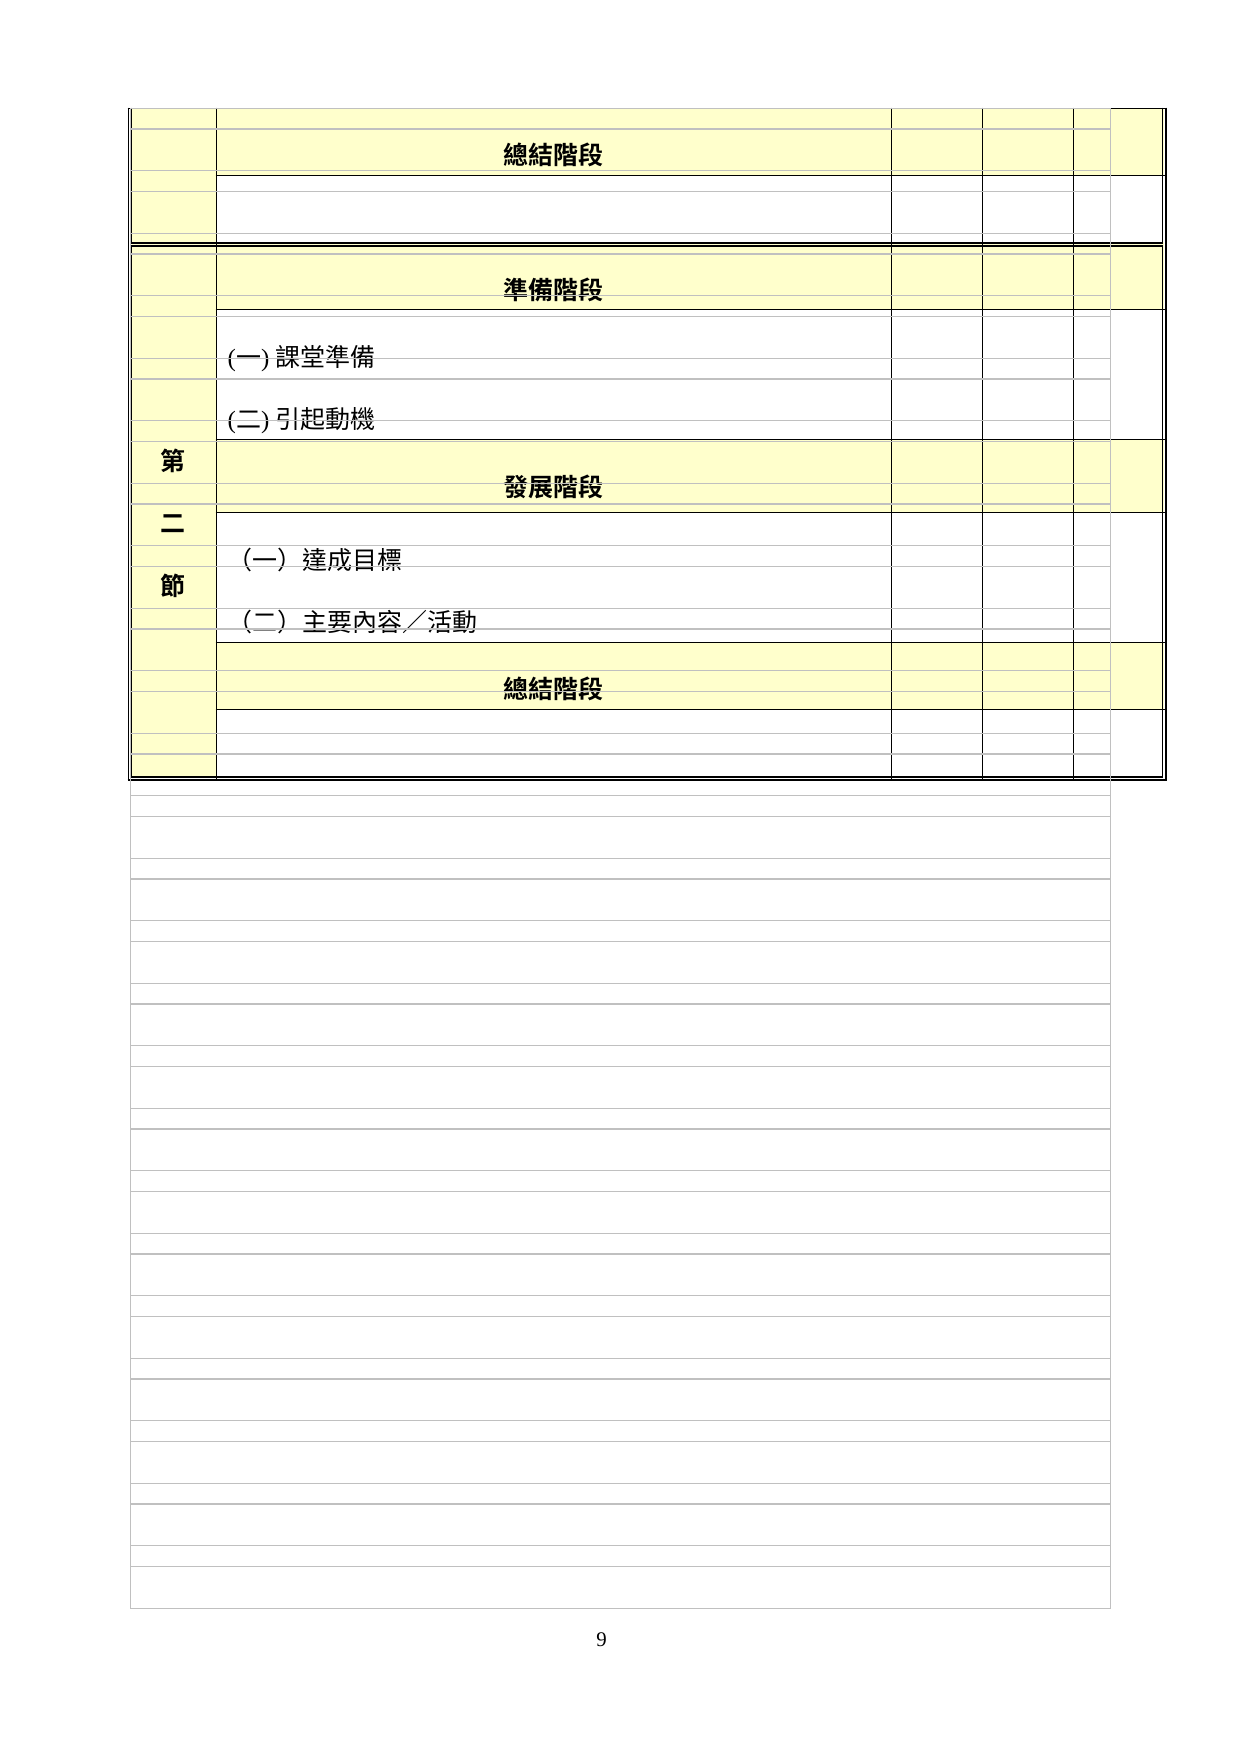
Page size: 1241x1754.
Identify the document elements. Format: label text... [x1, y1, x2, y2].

table_cell [132, 317, 216, 358]
table_cell [1074, 247, 1110, 253]
table_cell [892, 310, 982, 316]
table_cell [983, 630, 1073, 642]
table_cell [892, 234, 982, 242]
table_cell [217, 734, 891, 753]
table_cell [983, 671, 1073, 691]
table_cell [892, 710, 982, 733]
table_cell [983, 643, 1073, 670]
table_cell [983, 176, 1073, 191]
table_cell [1074, 513, 1110, 545]
table_cell 第 一 節 [132, 130, 216, 170]
table_cell 第 一 節 [132, 192, 216, 233]
table_cell [892, 421, 982, 439]
table_cell [1074, 192, 1110, 233]
table_cell [983, 710, 1073, 733]
table_cell [892, 567, 982, 608]
table_cell 發展階段 [217, 484, 891, 503]
table_cell [983, 234, 1073, 242]
table_cell [1074, 505, 1110, 512]
table_cell [1074, 317, 1110, 358]
table_cell [892, 442, 982, 483]
table_cell 總結階段 [217, 692, 891, 709]
table_cell [983, 513, 1073, 545]
table_cell [1074, 630, 1110, 642]
table_cell [1074, 171, 1110, 175]
table_cell [132, 421, 216, 441]
table_cell [983, 380, 1073, 420]
table_cell （一）達成目標 （二）主要內容／活動 [217, 513, 891, 545]
table_cell (一) 課堂準備 (二) 引起動機 [217, 317, 891, 358]
table_cell 第 一 節 [132, 109, 216, 128]
table_cell [132, 380, 216, 420]
table_cell [892, 296, 982, 309]
table_cell 總結階段 [217, 130, 891, 170]
table_cell [983, 247, 1073, 253]
table_cell [132, 359, 216, 378]
table_cell [132, 692, 216, 733]
table_cell [1074, 755, 1110, 776]
table_cell 總結階段 [217, 671, 891, 691]
table_cell [1074, 359, 1110, 378]
table_cell [983, 421, 1073, 439]
table_cell （一）達成目標 （二）主要內容／活動 [217, 567, 891, 608]
table_cell [892, 109, 982, 128]
table_cell [1074, 692, 1110, 709]
table_cell (一) 課堂準備 (二) 引起動機 [217, 421, 891, 439]
table_cell 第 [132, 442, 216, 483]
table_cell [132, 630, 216, 670]
table_cell [132, 255, 216, 295]
table_cell [1111, 643, 1162, 709]
table_cell [983, 317, 1073, 358]
table_cell [892, 359, 982, 378]
table_cell [1111, 710, 1162, 776]
table_cell [983, 692, 1073, 709]
table_cell [1111, 513, 1162, 642]
table_cell [217, 755, 891, 776]
table_cell [1074, 380, 1110, 420]
table_cell [892, 609, 982, 628]
table_cell [983, 171, 1073, 175]
table_cell [1074, 710, 1110, 733]
table_cell [892, 692, 982, 709]
table_cell [892, 513, 982, 545]
table_cell [983, 192, 1073, 233]
table_cell [132, 755, 216, 776]
table_cell [983, 255, 1073, 295]
table_cell [132, 546, 216, 566]
table_cell [892, 130, 982, 170]
table_cell 發展階段 [217, 505, 891, 512]
table_cell [983, 442, 1073, 483]
table_cell [1111, 247, 1162, 309]
table_cell [132, 734, 216, 753]
table_cell [983, 109, 1073, 128]
table_cell [892, 505, 982, 512]
table_cell [1074, 484, 1110, 503]
table_cell [217, 109, 891, 128]
table_cell [983, 296, 1073, 309]
table_cell [983, 359, 1073, 378]
table_cell [217, 234, 891, 242]
table_cell (一) 課堂準備 (二) 引起動機 [217, 359, 891, 378]
table_cell [132, 247, 216, 253]
table_cell [892, 546, 982, 566]
table_cell [983, 546, 1073, 566]
table_cell [983, 567, 1073, 608]
table_cell [1074, 296, 1110, 309]
table_cell （一）達成目標 （二）主要內容／活動 [217, 546, 891, 566]
table_cell [892, 484, 982, 503]
table_cell [1074, 255, 1110, 295]
table_cell [132, 671, 216, 691]
table_cell [1074, 234, 1110, 242]
table_cell [1111, 176, 1162, 242]
table_cell [1074, 109, 1110, 128]
table_cell （一）達成目標 （二）主要內容／活動 [217, 630, 891, 642]
table_cell [983, 755, 1073, 776]
table_cell [1074, 176, 1110, 191]
table_cell [983, 484, 1073, 503]
table_cell [1074, 671, 1110, 691]
table_cell [132, 296, 216, 316]
table_cell [1111, 310, 1162, 439]
table_cell [1074, 442, 1110, 483]
table_cell 二 [132, 505, 216, 545]
table_cell [1074, 421, 1110, 439]
table_cell [892, 630, 982, 642]
table_cell [892, 671, 982, 691]
table_cell [892, 255, 982, 295]
table_cell [1074, 643, 1110, 670]
table_cell [892, 317, 982, 358]
table_cell 發展階段 [217, 442, 891, 483]
table_cell [132, 609, 216, 628]
table_cell [983, 609, 1073, 628]
table_cell [1074, 546, 1110, 566]
table_cell [892, 176, 982, 191]
table_cell [1074, 130, 1110, 170]
table_cell [1074, 734, 1110, 753]
table_cell 第 一 節 [132, 234, 216, 242]
table_cell [983, 310, 1073, 316]
table_cell 準備階段 [217, 247, 891, 253]
table_cell [1074, 609, 1110, 628]
table_cell [892, 171, 982, 175]
table_cell [132, 484, 216, 503]
table_cell [1074, 567, 1110, 608]
table_cell 第 一 節 [132, 171, 216, 191]
table_cell [983, 505, 1073, 512]
table_cell 總結階段 [217, 643, 891, 670]
table_cell [892, 755, 982, 776]
table_cell [217, 176, 891, 191]
table_cell [892, 643, 982, 670]
table_cell [217, 710, 891, 733]
table_cell [892, 247, 982, 253]
table_cell [892, 380, 982, 420]
table_cell （一）達成目標 （二）主要內容／活動 [217, 609, 891, 628]
table_cell 節 [132, 567, 216, 608]
table_cell 準備階段 [217, 296, 891, 309]
table_cell (一) 課堂準備 (二) 引起動機 [217, 310, 891, 316]
table_cell [983, 130, 1073, 170]
table_cell (一) 課堂準備 (二) 引起動機 [217, 380, 891, 420]
table_cell [217, 192, 891, 233]
table_cell [217, 171, 891, 175]
table_cell [892, 192, 982, 233]
table_cell [1074, 310, 1110, 316]
table_cell [892, 734, 982, 753]
table_cell [983, 734, 1073, 753]
table_cell [1111, 440, 1162, 512]
table_cell 準備階段 [217, 255, 891, 295]
table_cell [1111, 109, 1162, 175]
